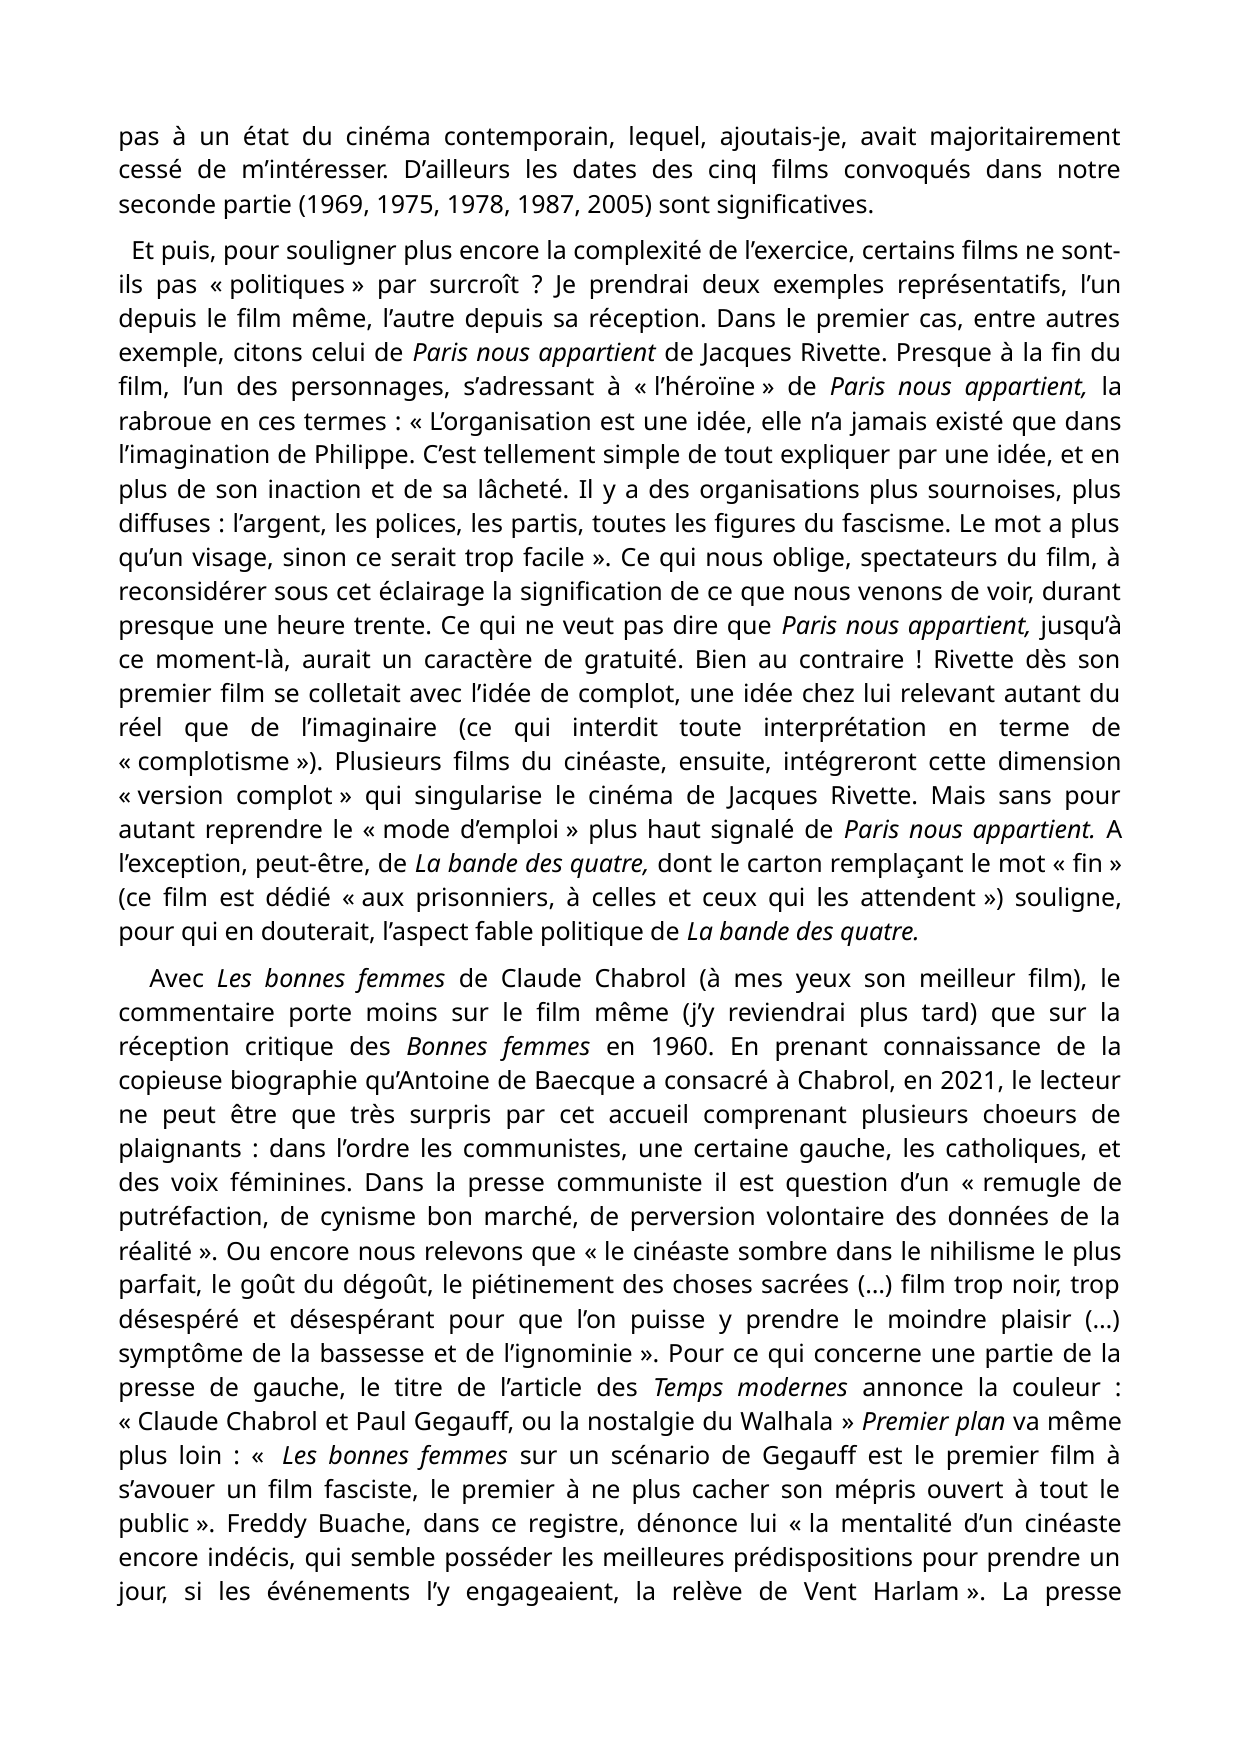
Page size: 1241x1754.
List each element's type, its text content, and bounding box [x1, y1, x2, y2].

text pas à un état du cinéma contemporain, lequel, ajoutais-je, avait majoritairement cessé de m’intéresser. D’ailleurs les dates des cinq films convoqués dans notre seconde partie (1969, 1975, 1978, 1987, 2005) sont significatives. [118, 118, 1122, 220]
text Et puis, pour souligner plus encore la complexité de l’exercice, certains films ne sont-ils pas « politiques » par surcroît ? Je prendrai deux exemples représentatifs, l’un depuis le film même, l’autre depuis sa réception. Dans le premier cas, entre autres exemple, citons celui de Paris nous appartient de Jacques Rivette. Presque à la fin du film, l’un des personnages, s’adressant à « l’héroïne » de Paris nous appartient, la rabroue en ces termes : « L’organisation est une idée, elle n’a jamais existé que dans l’imagination de Philippe. C’est tellement simple de tout expliquer par une idée, et en plus de son inaction et de sa lâcheté. Il y a des organisations plus sournoises, plus diffuses : l’argent, les polices, les partis, toutes les figures du fascisme. Le mot a plus qu’un visage, sinon ce serait trop facile ». Ce qui nous oblige, spectateurs du film, à reconsidérer sous cet éclairage la signification de ce que nous venons de voir, durant presque une heure trente. Ce qui ne veut pas dire que Paris nous appartient, jusqu’à ce moment-là, aurait un caractère de gratuité. Bien au contraire ! Rivette dès son premier film se colletait avec l’idée de complot, une idée chez lui relevant autant du réel que de l’imaginaire (ce qui interdit toute interprétation en terme de « complotisme »). Plusieurs films du cinéaste, ensuite, intégreront cette dimension « version complot » qui singularise le cinéma de Jacques Rivette. Mais sans pour autant reprendre le « mode d’emploi » plus haut signalé de Paris nous appartient. A l’exception, peut-être, de La bande des quatre, dont le carton remplaçant le mot « fin » (ce film est dédié « aux prisonniers, à celles et ceux qui les attendent ») souligne, pour qui en douterait, l’aspect fable politique de La bande des quatre. [118, 233, 1122, 948]
text Avec Les bonnes femmes de Claude Chabrol (à mes yeux son meilleur film), le commentaire porte moins sur le film même (j’y reviendrai plus tard) que sur la réception critique des Bonnes femmes en 1960. En prenant connaissance de la copieuse biographie qu’Antoine de Baecque a consacré à Chabrol, en 2021, le lecteur ne peut être que très surpris par cet accueil comprenant plusieurs choeurs de plaignants : dans l’ordre les communistes, une certaine gauche, les catholiques, et des voix féminines. Dans la presse communiste il est question d’un « remugle de putréfaction, de cynisme bon marché, de perversion volontaire des données de la réalité ». Ou encore nous relevons que « le cinéaste sombre dans le nihilisme le plus parfait, le goût du dégoût, le piétinement des choses sacrées (…) film trop noir, trop désespéré et désespérant pour que l’on puisse y prendre le moindre plaisir (…) symptôme de la bassesse et de l’ignominie ». Pour ce qui concerne une partie de la presse de gauche, le titre de l’article des Temps modernes annonce la couleur : « Claude Chabrol et Paul Gegauff, ou la nostalgie du Walhala » Premier plan va même plus loin : « Les bonnes femmes sur un scénario de Gegauff est le premier film à s’avouer un film fasciste, le premier à ne plus cacher son mépris ouvert à tout le public ». Freddy Buache, dans ce registre, dénonce lui « la mentalité d’un cinéaste encore indécis, qui semble posséder les meilleures prédispositions pour prendre un jour, si les événements l’y engageaient, la relève de Vent Harlam ». La presse [118, 961, 1122, 1608]
